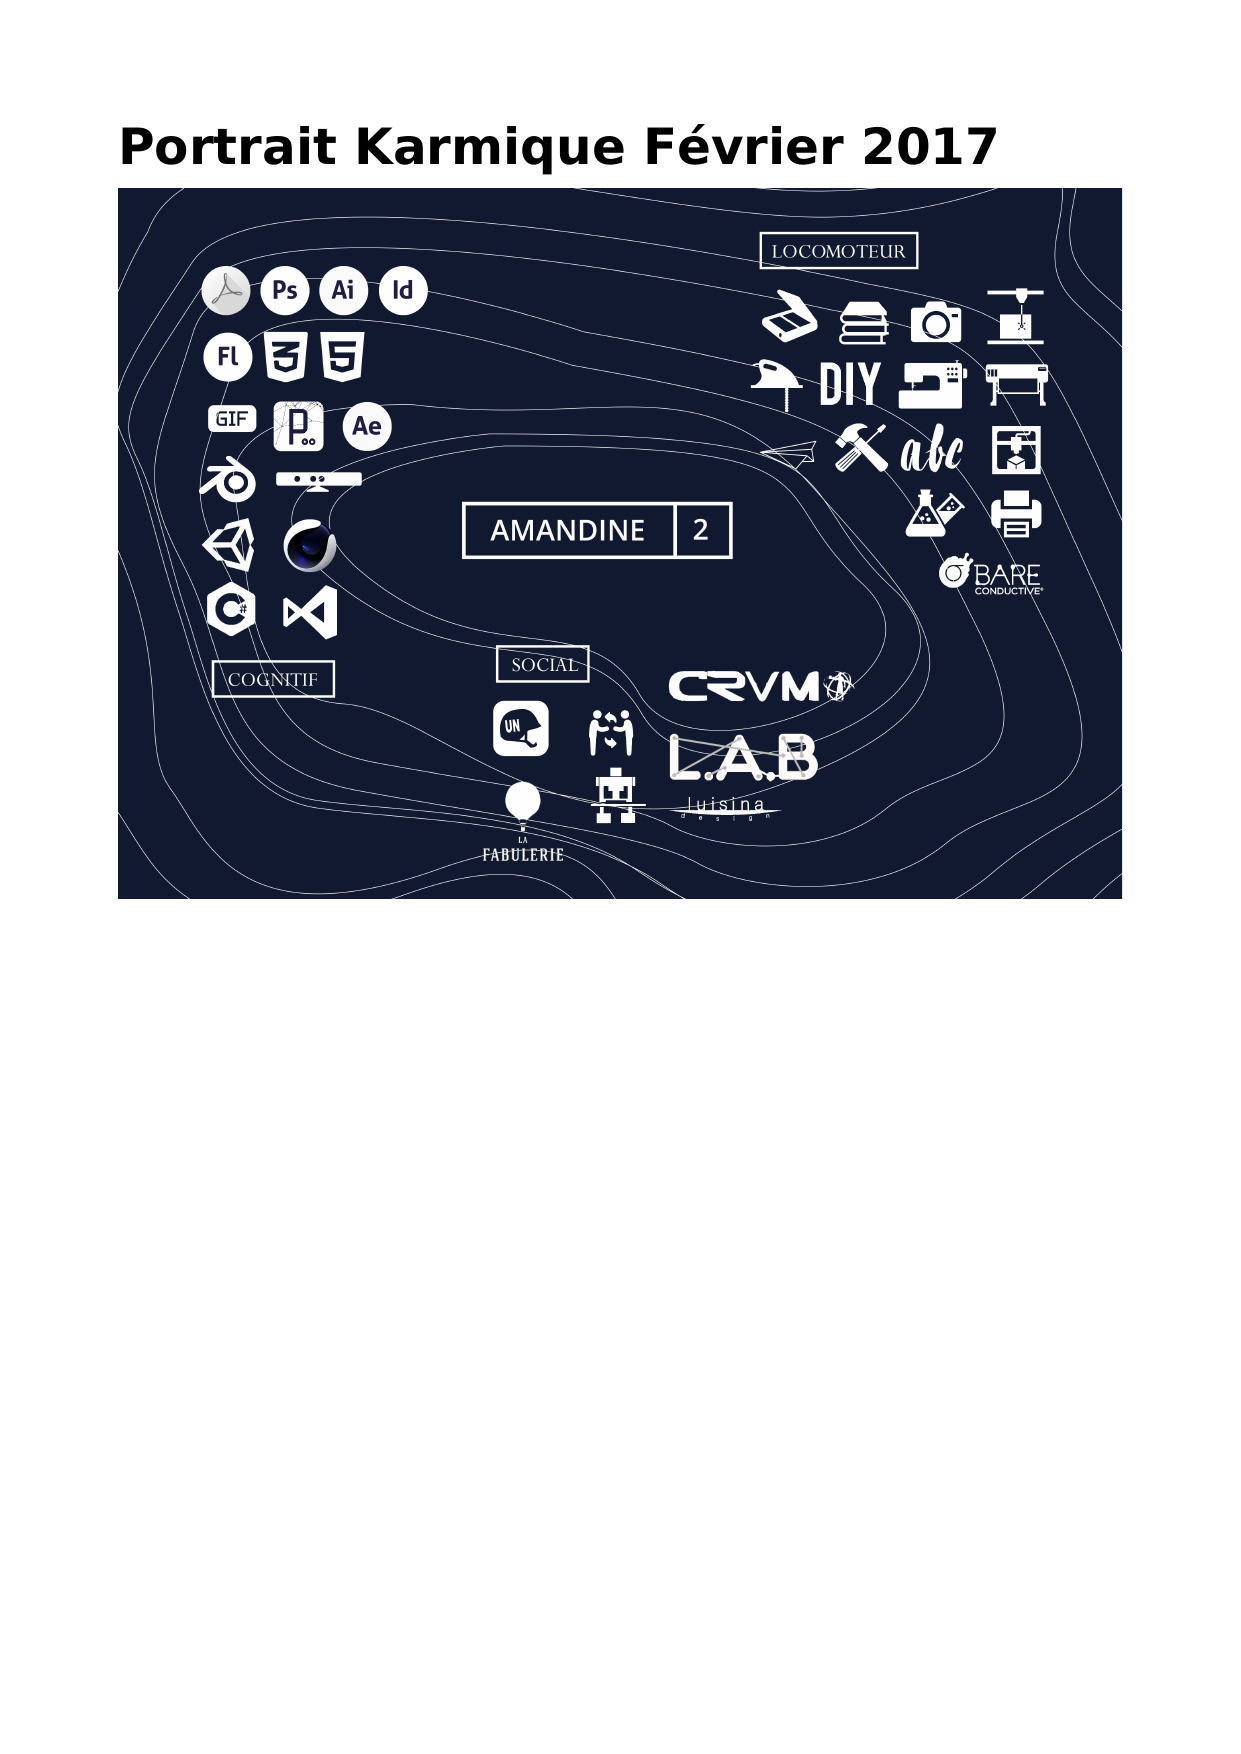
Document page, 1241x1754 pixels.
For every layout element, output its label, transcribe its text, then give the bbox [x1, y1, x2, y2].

subtitle Portrait Karmique Février 2017 [118, 118, 1122, 176]
picture [118, 188, 1123, 899]
